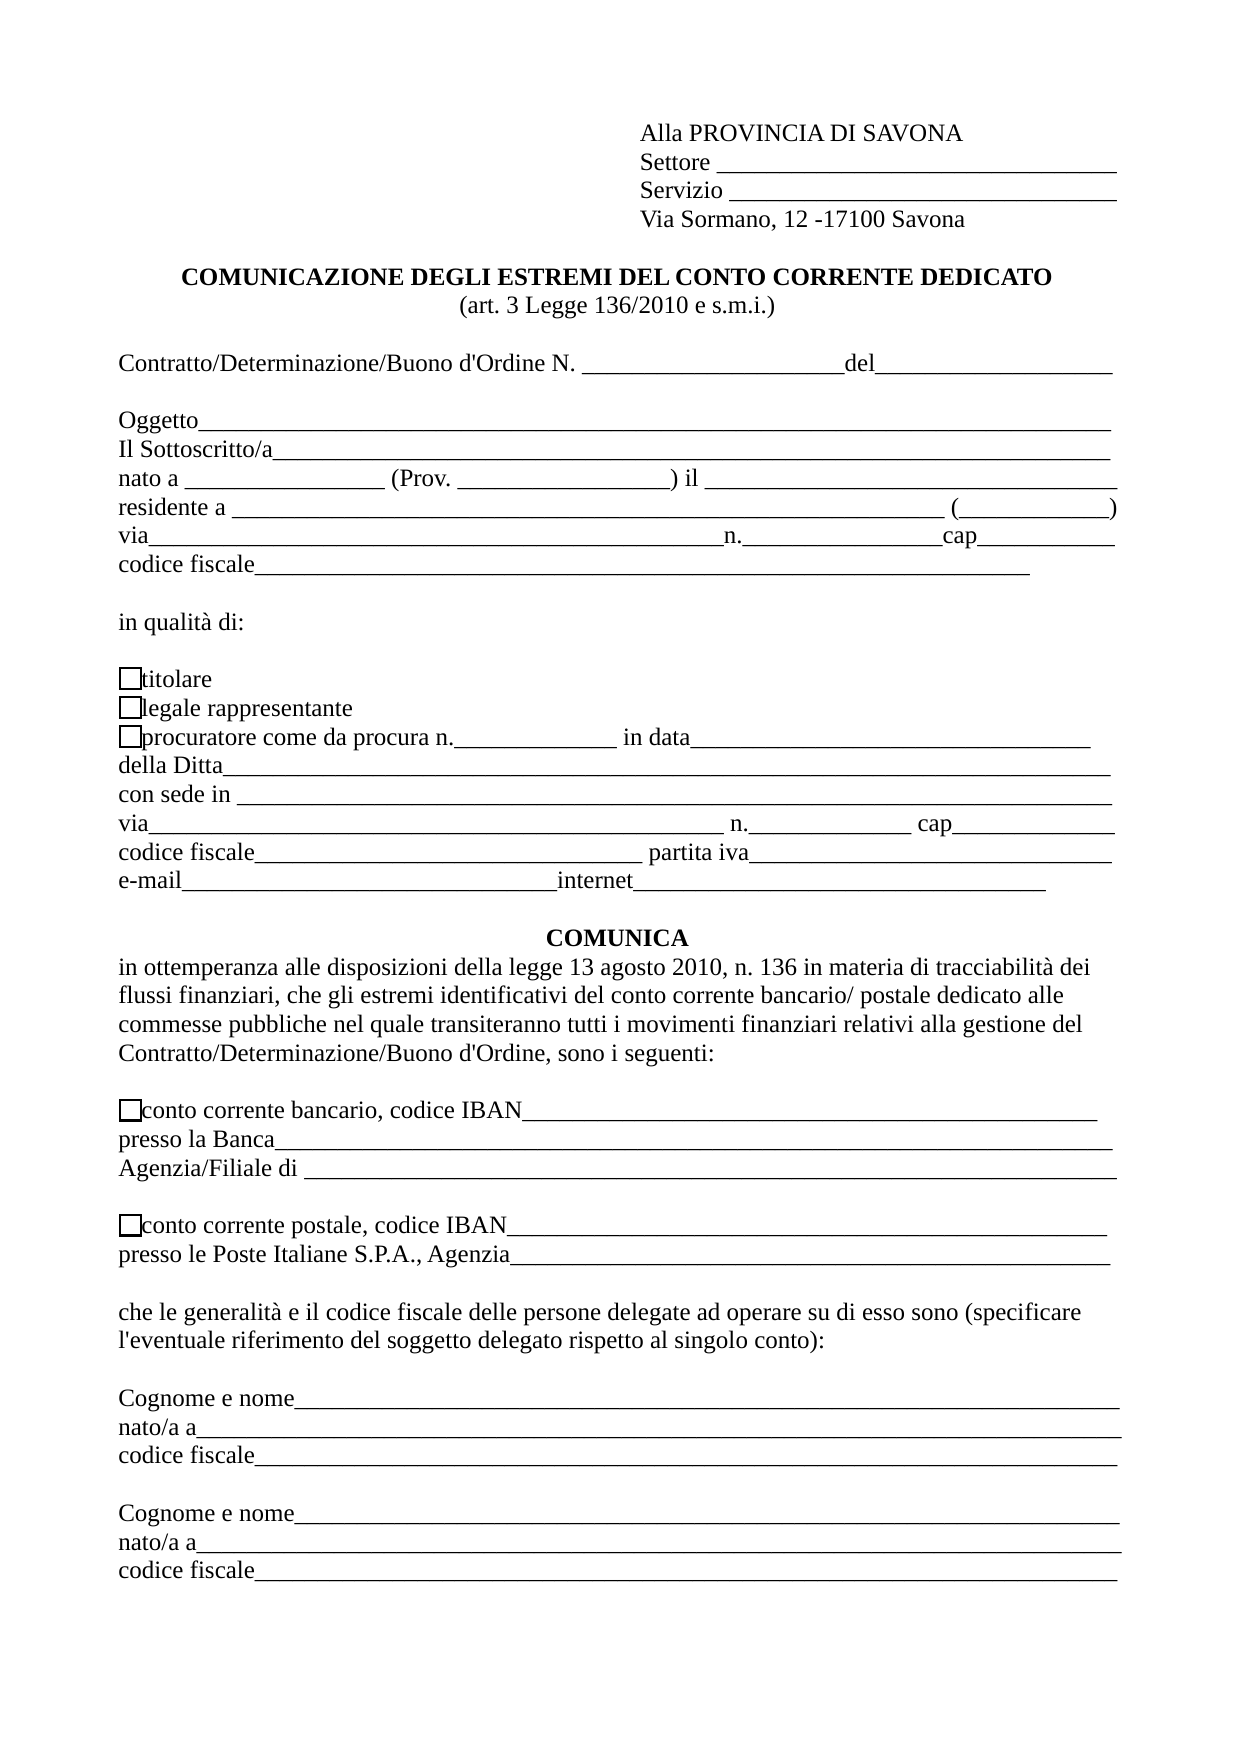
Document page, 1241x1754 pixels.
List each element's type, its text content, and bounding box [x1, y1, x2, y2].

text che le generalità e il codice fiscale delle persone delegate ad operare su di esso sono (specificare l'eventuale riferimento del soggetto delegato rispetto al singolo conto): [118, 1297, 1122, 1354]
text Agenzia/Filiale di _________________________________________________________________ [118, 1153, 1122, 1182]
text Alla PROVINCIA DI SAVONA [118, 118, 1122, 147]
text codice fiscale______________________________________________________________ [118, 549, 1122, 578]
text in qualità di: [118, 607, 1122, 636]
text Servizio _______________________________ [118, 176, 1122, 204]
text titolare [118, 664, 1122, 693]
text via______________________________________________n.________________cap___________ [118, 521, 1122, 549]
text Cognome e nome__________________________________________________________________ [118, 1383, 1122, 1412]
text presso la Banca___________________________________________________________________ [118, 1124, 1122, 1153]
text in ottemperanza alle disposizioni della legge 13 agosto 2010, n. 136 in materia di tracciabilità dei flussi finanziari, che gli estremi identificativi del conto corrente bancario/ postale dedicato alle commesse pubbliche nel quale transiteranno tutti i movimenti finanziari relativi alla gestione del Contratto/Determinazione/Buono d'Ordine, sono i seguenti: [118, 952, 1122, 1067]
text (art. 3 Legge 136/2010 e s.m.i.) [118, 291, 1122, 319]
text nato/a a__________________________________________________________________________ [118, 1412, 1122, 1441]
text della Ditta_______________________________________________________________________ [118, 751, 1122, 779]
text legale rappresentante [118, 693, 1122, 722]
text COMUNICAZIONE DEGLI ESTREMI DEL CONTO CORRENTE DEDICATO [118, 262, 1122, 291]
text COMUNICA [118, 923, 1122, 952]
text conto corrente postale, codice IBAN________________________________________________ [118, 1211, 1122, 1239]
text Contratto/Determinazione/Buono d'Ordine N. _____________________del___________________ [118, 348, 1122, 377]
text Cognome e nome__________________________________________________________________ [118, 1498, 1122, 1527]
text via______________________________________________ n._____________ cap_____________ codice fiscale_______________________________ partita iva_____________________________ [118, 808, 1122, 866]
text Via Sormano, 12 -17100 Savona [118, 204, 1122, 233]
text codice fiscale_____________________________________________________________________ [118, 1556, 1122, 1584]
text nato a ________________ (Prov. _________________) il _________________________________ [118, 463, 1122, 492]
text nato/a a__________________________________________________________________________ [118, 1527, 1122, 1556]
text Il Sottoscritto/a___________________________________________________________________ [118, 434, 1122, 463]
text e-mail______________________________internet_________________________________ [118, 866, 1122, 894]
text conto corrente bancario, codice IBAN______________________________________________ [118, 1096, 1122, 1124]
text Oggetto_________________________________________________________________________ [118, 406, 1122, 434]
text presso le Poste Italiane S.P.A., Agenzia________________________________________________ [118, 1239, 1122, 1268]
text con sede in ______________________________________________________________________ [118, 779, 1122, 808]
text Settore ________________________________ [118, 147, 1122, 176]
text residente a _________________________________________________________ (____________) [118, 492, 1122, 521]
text procuratore come da procura n._____________ in data________________________________ [118, 722, 1122, 751]
text codice fiscale_____________________________________________________________________ [118, 1441, 1122, 1469]
